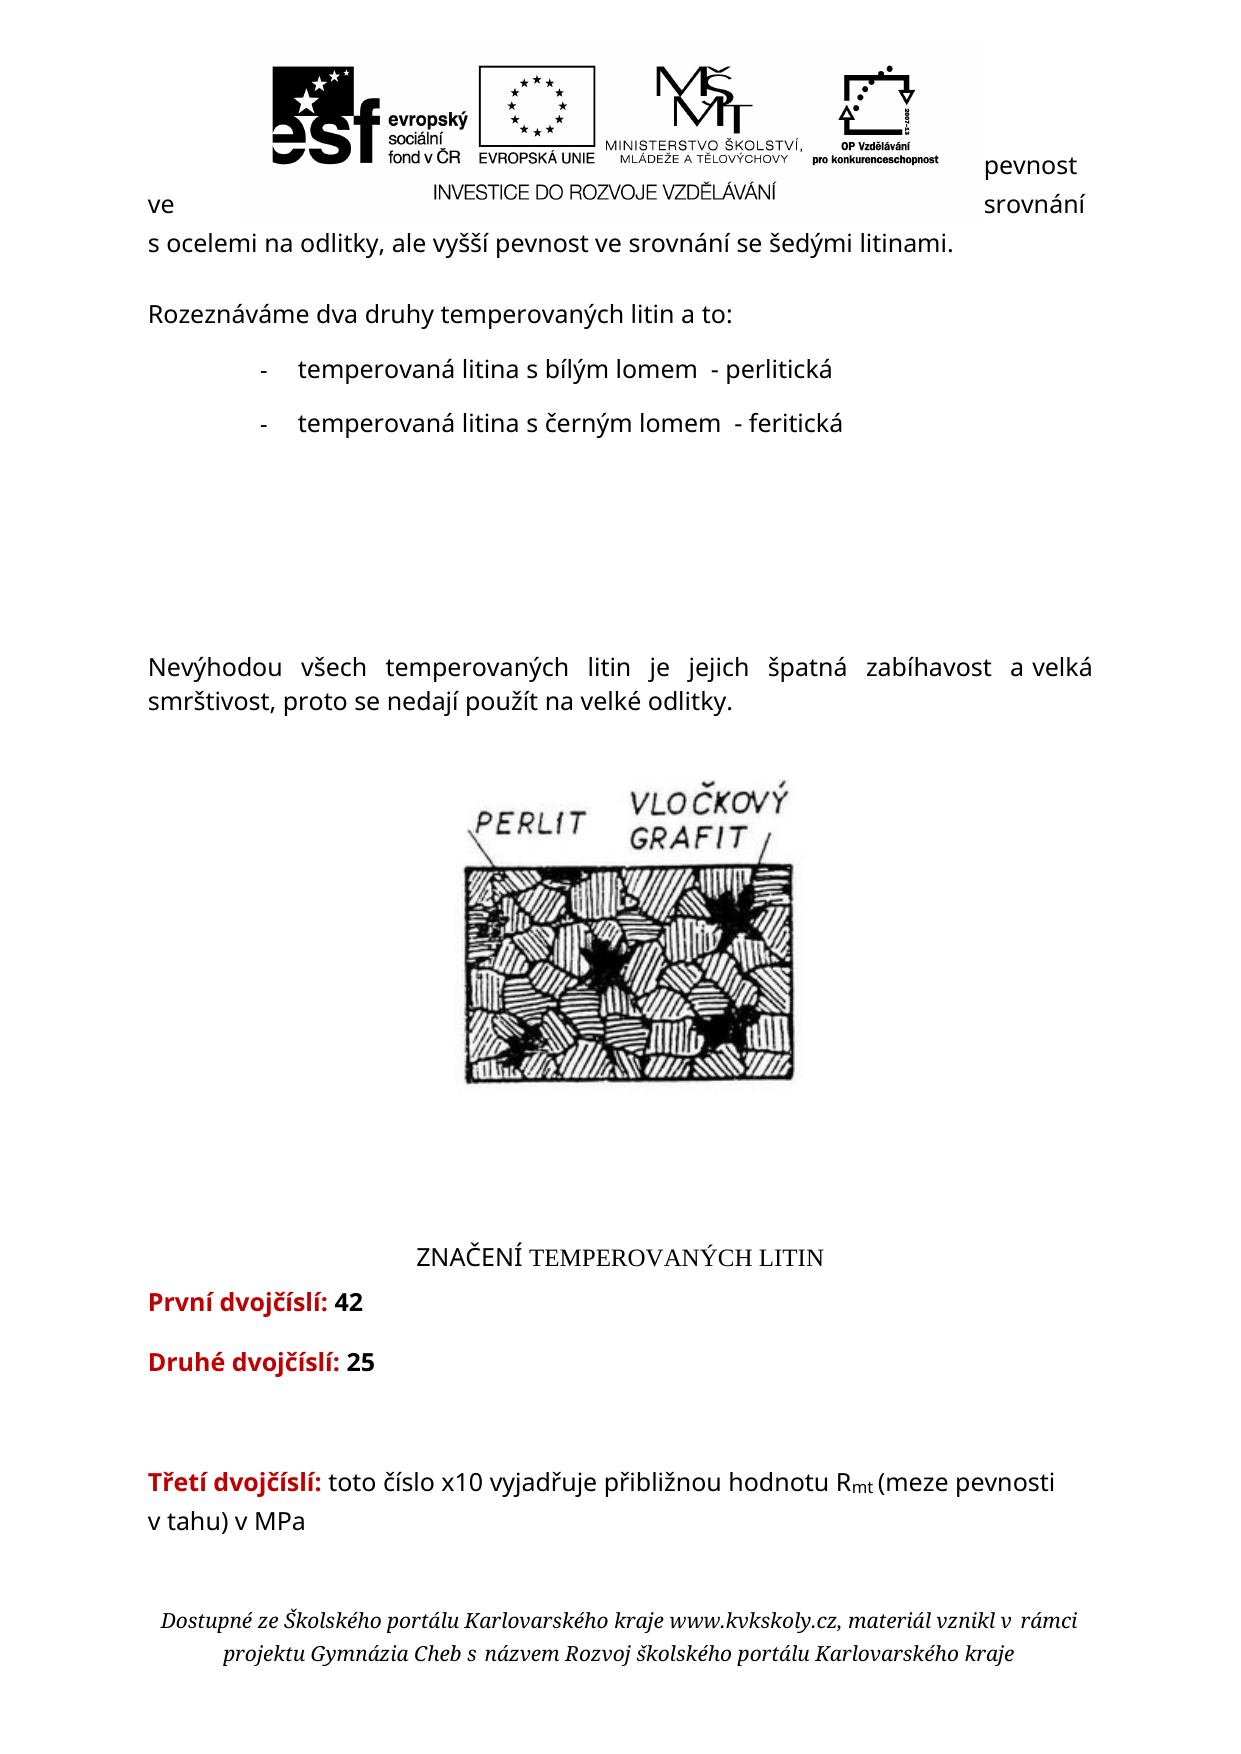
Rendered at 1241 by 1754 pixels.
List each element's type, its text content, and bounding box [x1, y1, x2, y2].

list temperovaná litina s bílým lomem - perlitická [260, 351, 1093, 385]
text Nevýhodou všech temperovaných litin je jejich špatná zabíhavost a velká smrštivost, proto se nedají použít na velké odlitky. [148, 649, 1093, 717]
text ZNAČENÍ TEMPEROVANÝCH LITIN [148, 1240, 1093, 1274]
table_header [425, 778, 823, 1093]
list temperovaná litina s černým lomem - feritická [260, 406, 1093, 474]
table_cell [417, 1093, 425, 1125]
text Druhé dvojčíslí: 25 [148, 1344, 1093, 1378]
text Rozeznáváme dva druhy temperovaných litin a to: [148, 296, 1093, 330]
text První dvojčíslí: 42 [148, 1284, 1093, 1318]
text Třetí dvojčíslí: toto číslo x10 vyjadřuje přibližnou hodnotu Rmt (meze pevnosti v tahu) v MPa [148, 1464, 1093, 1538]
table_cell [425, 1093, 823, 1125]
text pevnost ve srovnání s ocelemi na odlitky, ale vyšší pevnost ve srovnání se šedými litinami. [148, 148, 1093, 260]
table_header [417, 778, 425, 1093]
